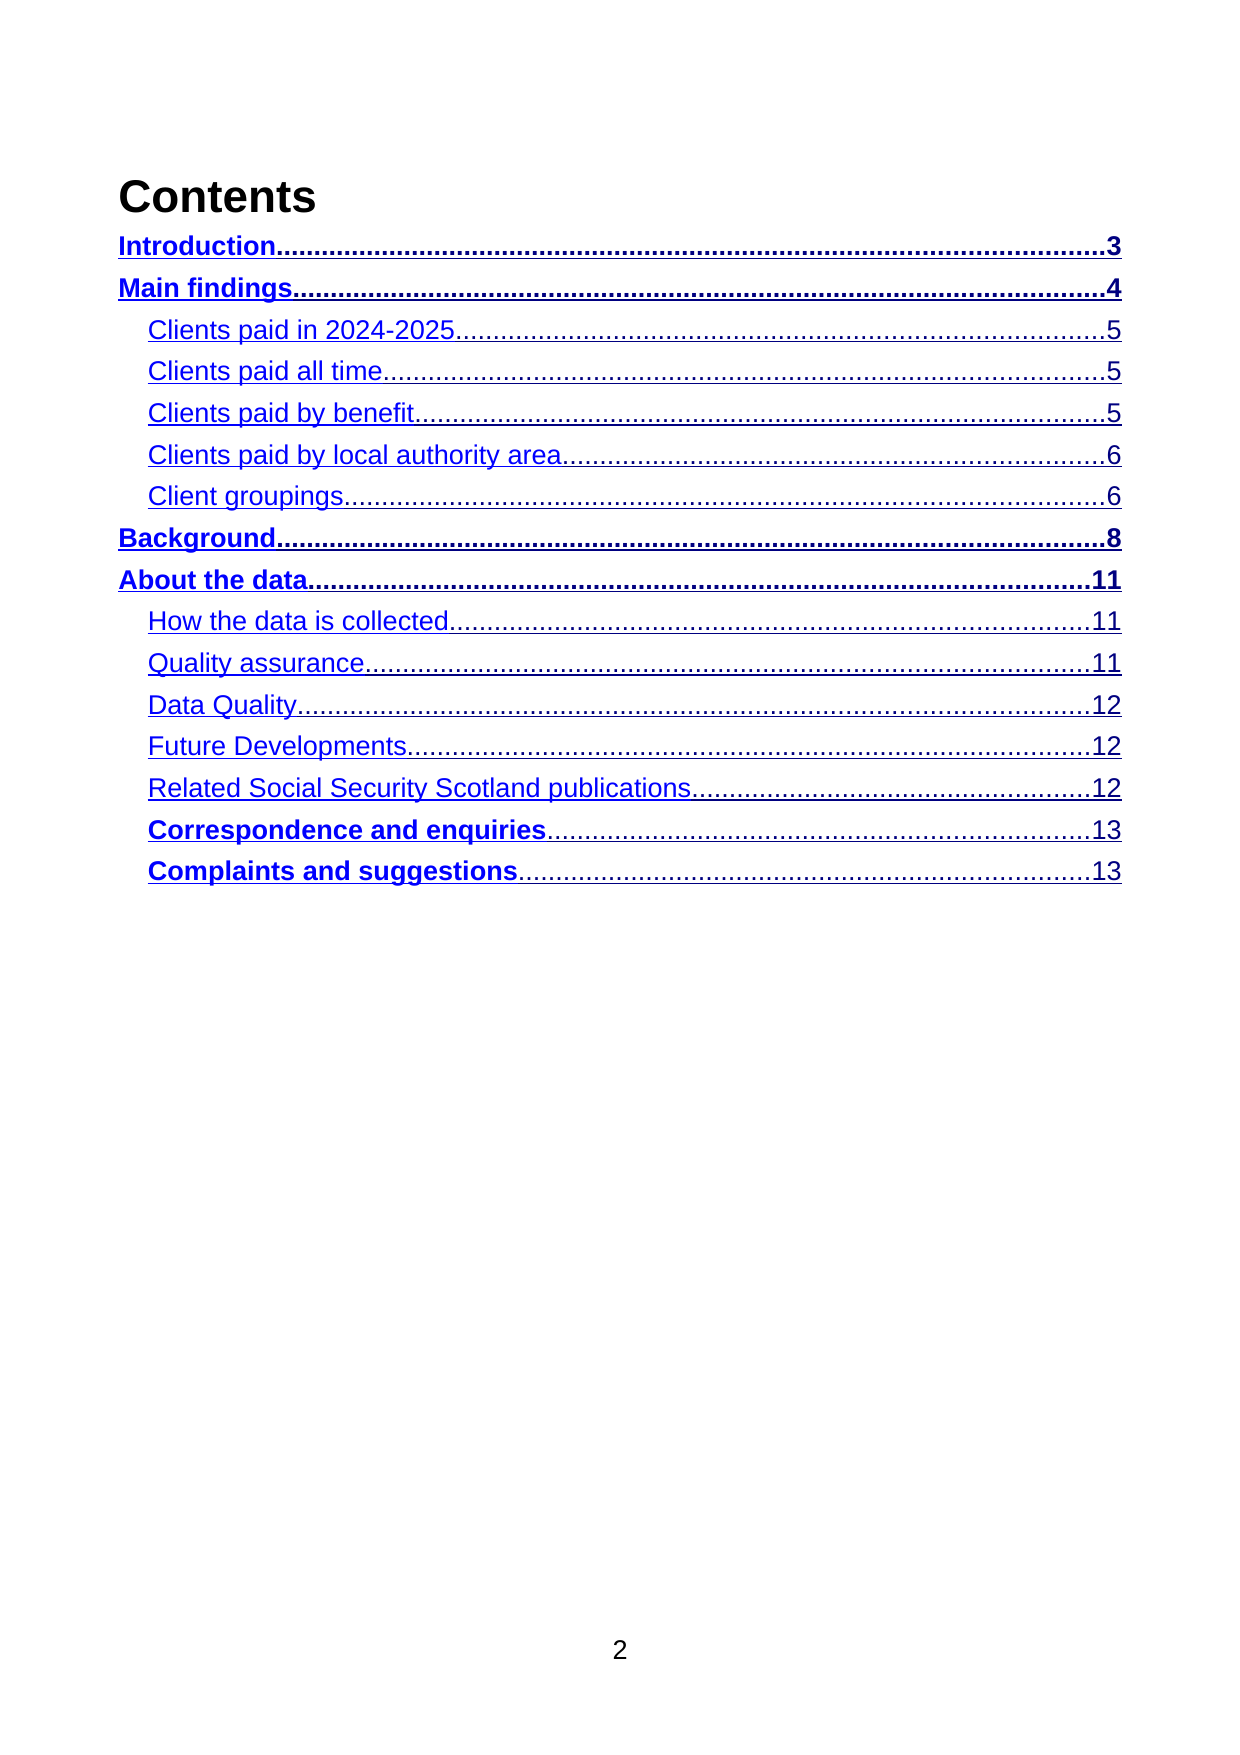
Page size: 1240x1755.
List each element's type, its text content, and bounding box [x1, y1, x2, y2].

text Client groupings 6 [148, 480, 1121, 508]
text Data Quality 12 [148, 689, 1121, 716]
text Background 8 [118, 522, 1121, 549]
text Correspondence and enquiries 13 [148, 814, 1121, 841]
text Related Social Security Scotland publications 12 [148, 772, 1121, 799]
text Clients paid in 2024-2025 5 [148, 314, 1121, 341]
subtitle Contents [118, 170, 1121, 223]
text How the data is collected 11 [148, 605, 1121, 633]
text About the data 11 [118, 564, 1121, 591]
text Quality assurance 11 [148, 647, 1121, 674]
text Clients paid by benefit 5 [148, 397, 1121, 424]
text Clients paid by local authority area 6 [148, 439, 1121, 466]
text Future Developments 12 [148, 730, 1121, 758]
text Complaints and suggestions 13 [148, 855, 1121, 883]
text Main findings 4 [118, 272, 1121, 299]
text Introduction 3 [118, 230, 1121, 258]
text Clients paid all time 5 [148, 355, 1121, 383]
